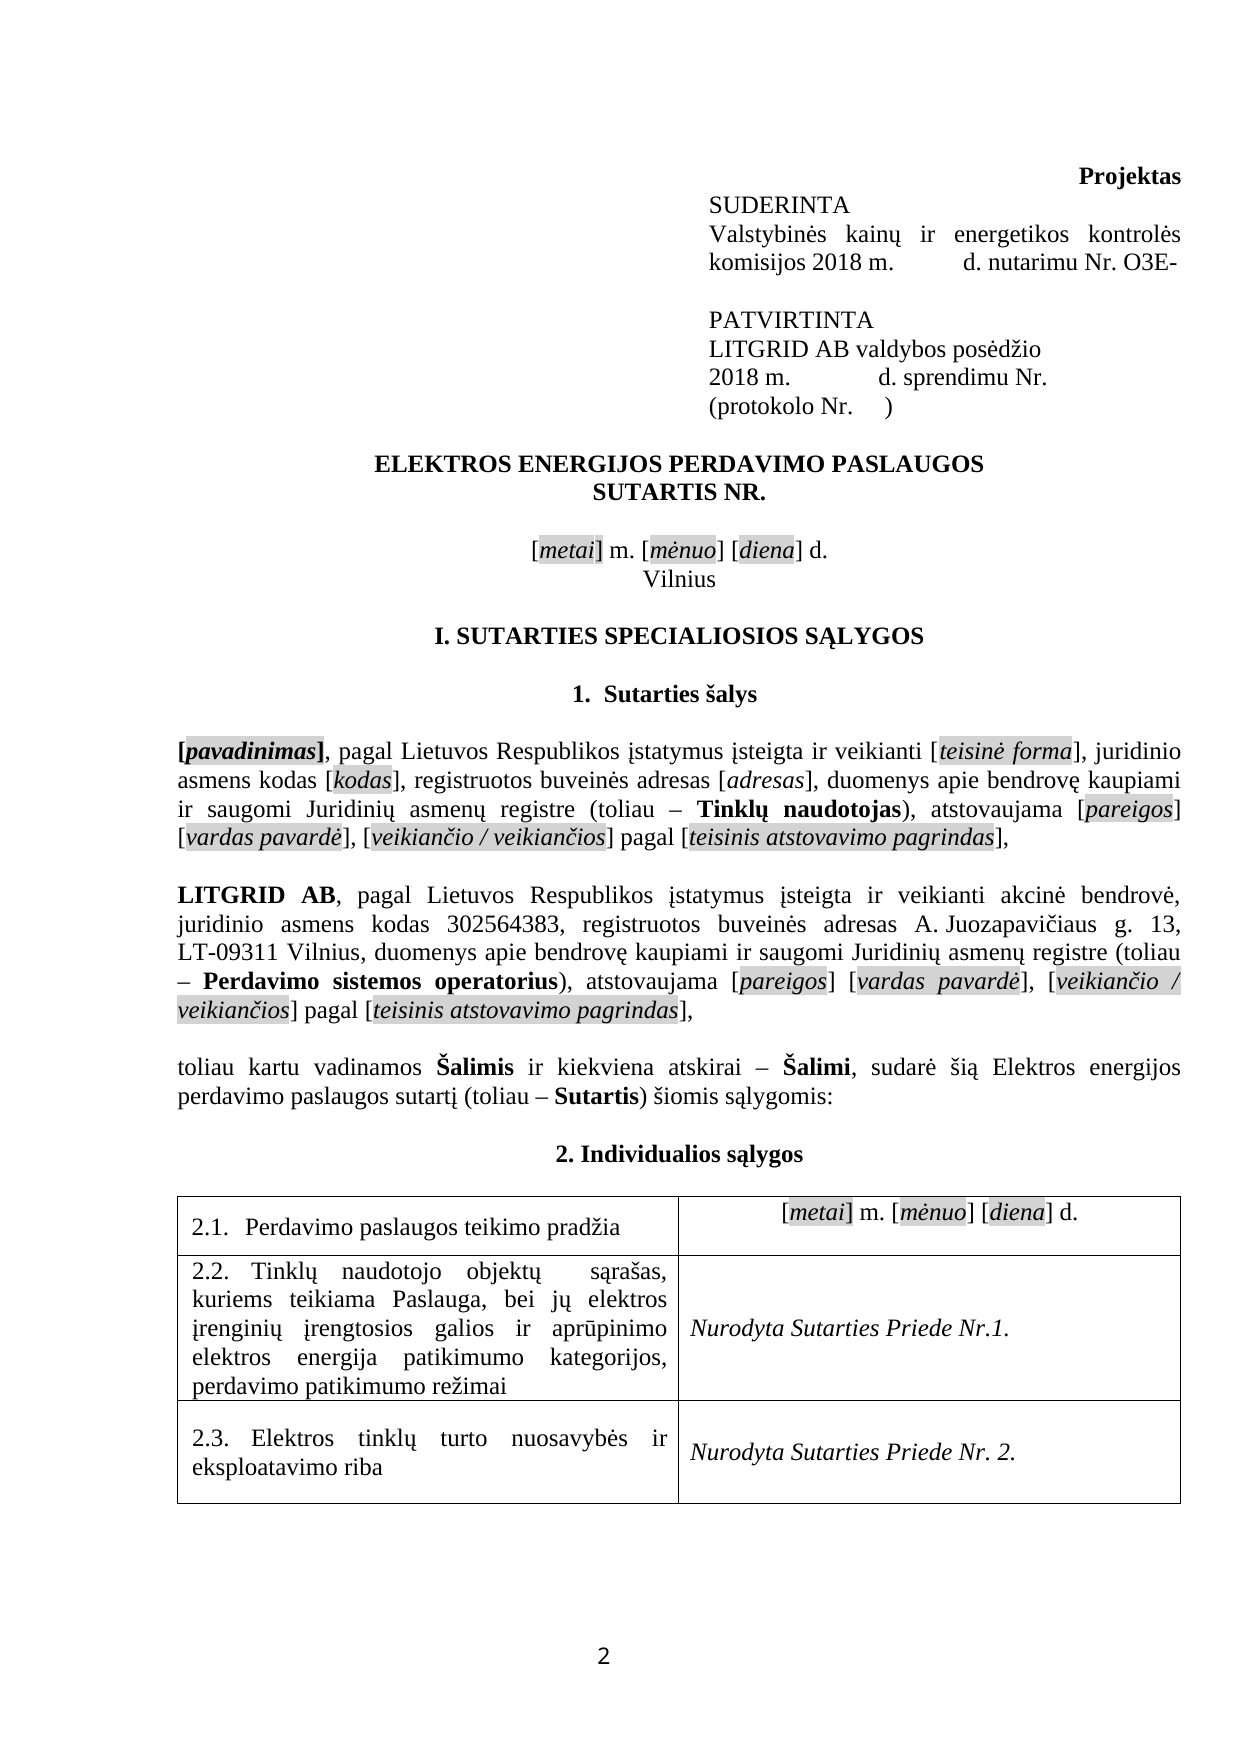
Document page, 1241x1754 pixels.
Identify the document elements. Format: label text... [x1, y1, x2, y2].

text Vilnius [177, 564, 1181, 592]
table_cell 2.2. Tinklų naudotojo objektų sąrašas, kuriems teikiama Paslauga, bei jų elektros įrenginių įrengtosios galios ir aprūpinimo elektros energija patikimumo kategorijos, perdavimo patikimumo režimai [178, 1256, 678, 1399]
text Projektas [768, 161, 1181, 190]
text SUDERINTA [709, 190, 1181, 219]
text 2018 m. d. sprendimu Nr. [709, 362, 1181, 391]
table_header [metai] m. [mėnuo] [diena] d. [679, 1197, 1180, 1255]
text I. SUTARTIES SPECIALIOSIOS SĄLYGOS [177, 621, 1181, 650]
text toliau kartu vadinamos Šalimis ir kiekviena atskirai – Šalimi, sudarė šią Elektros energijos perdavimo paslaugos sutartį (toliau – Sutartis) šiomis sąlygomis: [177, 1052, 1181, 1110]
text [metai] m. [mėnuo] [diena] d. [177, 535, 1181, 564]
text 2. Individualios sąlygos [177, 1139, 1181, 1167]
text LITGRID AB valdybos posėdžio [709, 334, 1181, 362]
text 1. Sutarties šalys [148, 679, 1181, 707]
text Valstybinės kainų ir energetikos kontrolės komisijos 2018 m. d. nutarimu Nr. O3E- [709, 219, 1181, 276]
table_cell 2.3. Elektros tinklų turto nuosavybės ir eksploatavimo riba [178, 1401, 678, 1503]
table_cell Nurodyta Sutarties Priede Nr. 2. [679, 1401, 1180, 1503]
text [pavadinimas], pagal Lietuvos Respublikos įstatymus įsteigta ir veikianti [teisinė forma], juridinio asmens kodas [kodas], registruotos buveinės adresas [adresas], duomenys apie bendrovę kaupiami ir saugomi Juridinių asmenų registre (toliau – Tinklų naudotojas), atstovaujama [pareigos] [vardas pavardė], [veikiančio / veikiančios] pagal [teisinis atstovavimo pagrindas], [177, 736, 1181, 851]
table_header 2.1. Perdavimo paslaugos teikimo pradžia [178, 1197, 678, 1255]
table_cell Nurodyta Sutarties Priede Nr.1. [679, 1256, 1180, 1399]
text LITGRID AB, pagal Lietuvos Respublikos įstatymus įsteigta ir veikianti akcinė bendrovė, juridinio asmens kodas 302564383, registruotos buveinės adresas A. Juozapavičiaus g. 13, LT-09311 Vilnius, duomenys apie bendrovę kaupiami ir saugomi Juridinių asmenų registre (toliau – Perdavimo sistemos operatorius), atstovaujama [pareigos] [vardas pavardė], [veikiančio / veikiančios] pagal [teisinis atstovavimo pagrindas], [177, 880, 1181, 1024]
text PATVIRTINTA [709, 305, 1181, 334]
text ELEKTROS ENERGIJOS PERDAVIMO PASLAUGOS SUTARTIS NR. [177, 449, 1181, 506]
text (protokolo Nr. ) [709, 391, 1181, 420]
